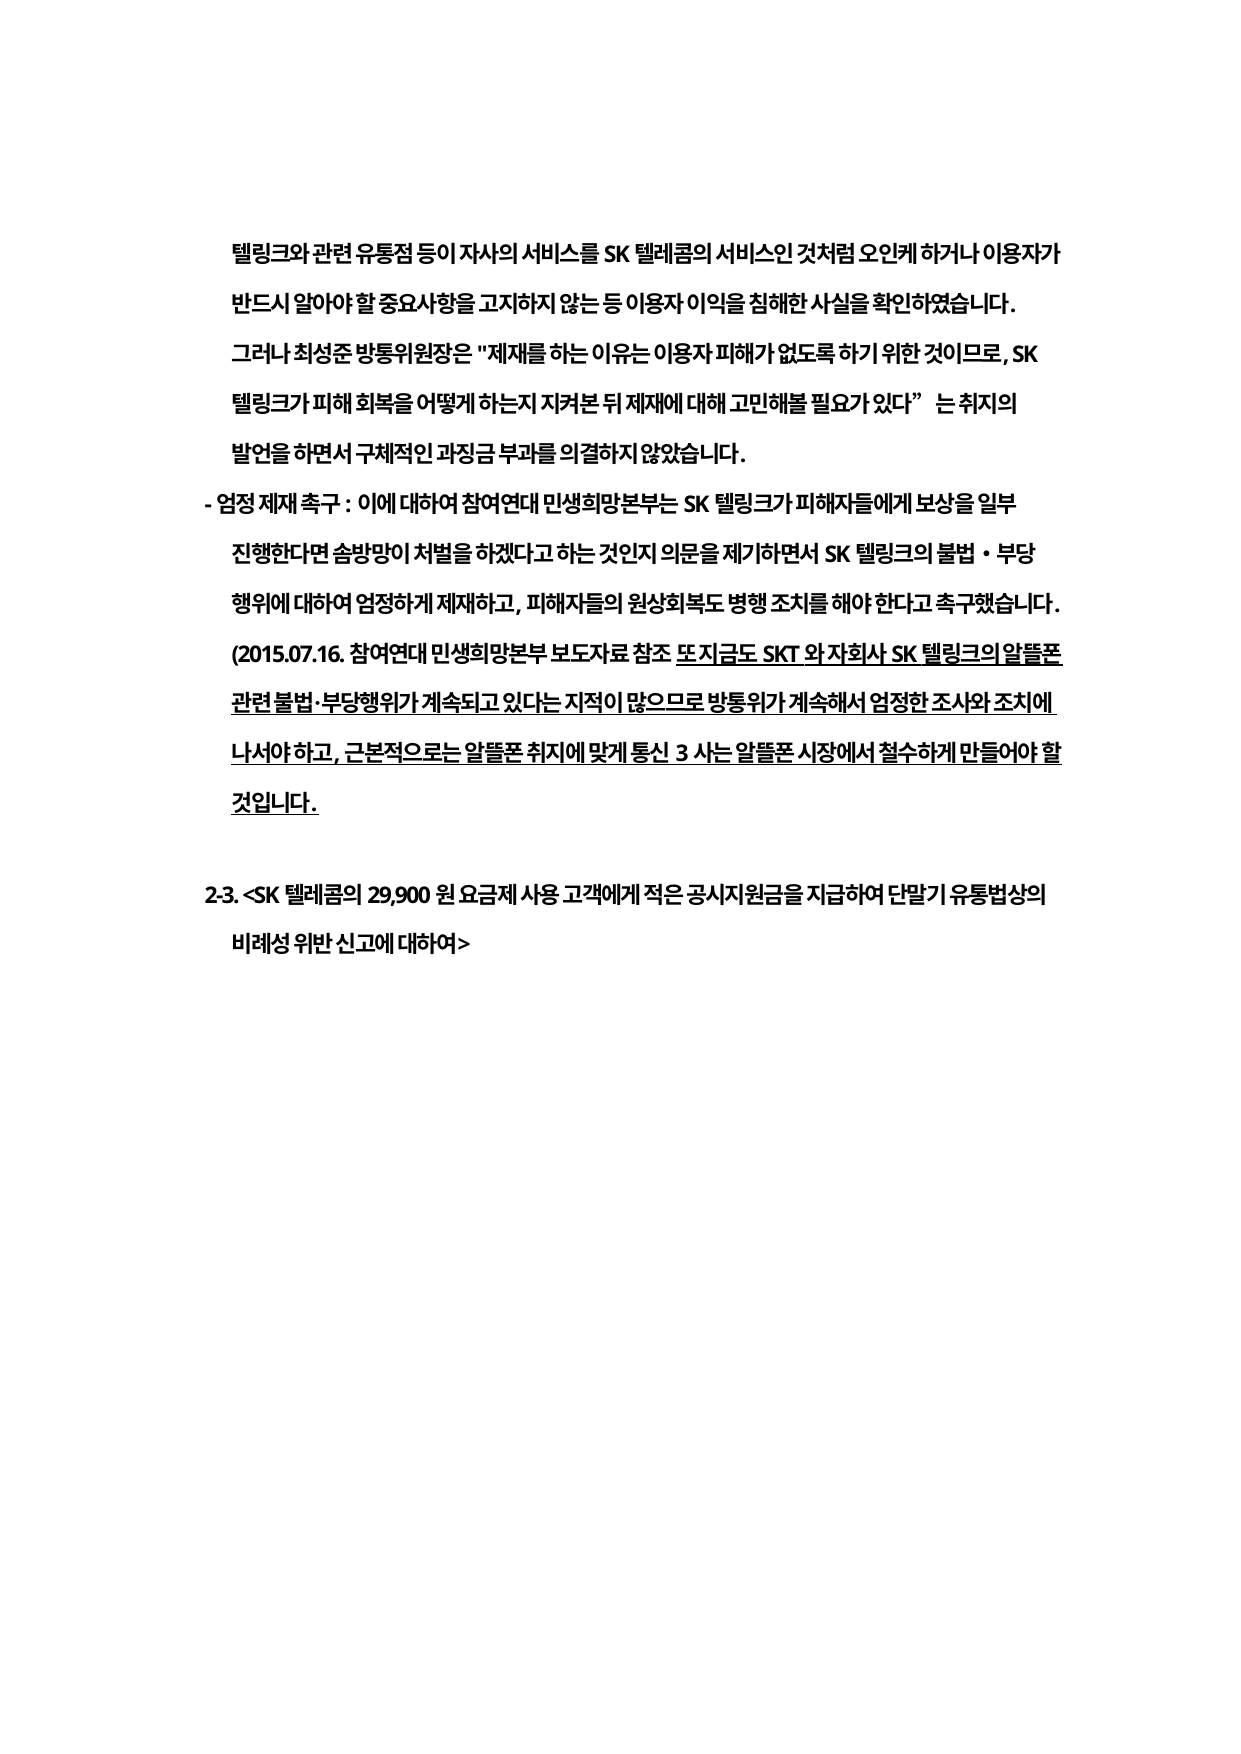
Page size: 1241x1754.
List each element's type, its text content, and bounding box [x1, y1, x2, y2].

text - 엄정 제재 촉구 : 이에 대하여 참여연대 민생희망본부는 SK텔링크가 피해자들에게 보상을 일부 진행한다면 솜방망이 처벌을 하겠다고 하는 것인지 의문을 제기하면서 SK텔링크의 불법‧부당 행위에 대하여 엄정하게 제재하고, 피해자들의 원상회복도 병행 조치를 해야 한다고 촉구했습니다.(2015.07.16. 참여연대 민생희망본부 보도자료 참조 또 지금도 SKT와 자회사 SK텔링크의 알뜰폰 관련 불법·부당행위가 계속되고 있다는 지적이 많으므로 방통위가 계속해서 엄정한 조사와 조치에 나서야 하고, 근본적으로는 알뜰폰 취지에 맞게 통신3사는 알뜰폰 시장에서 철수하게 만들어야 할 것입니다. [204, 486, 1063, 818]
text 텔링크와 관련 유통점 등이 자사의 서비스를 SK텔레콤의 서비스인 것처럼 오인케 하거나 이용자가 반드시 알아야 할 중요사항을 고지하지 않는 등 이용자 이익을 침해한 사실을 확인하였습니다. 그러나 최성준 방통위원장은 "제재를 하는 이유는 이용자 피해가 없도록 하기 위한 것이므로, SK텔링크가 피해 회복을 어떻게 하는지 지켜본 뒤 제재에 대해 고민해볼 필요가 있다”는 취지의 발언을 하면서 구체적인 과징금 부과를 의결하지 않았습니다. [204, 236, 1063, 469]
text 2-3. <SK텔레콤의 29,900원 요금제 사용 고객에게 적은 공시지원금을 지급하여 단말기 유통법상의 비례성 위반 신고에 대하여> [204, 876, 1063, 960]
